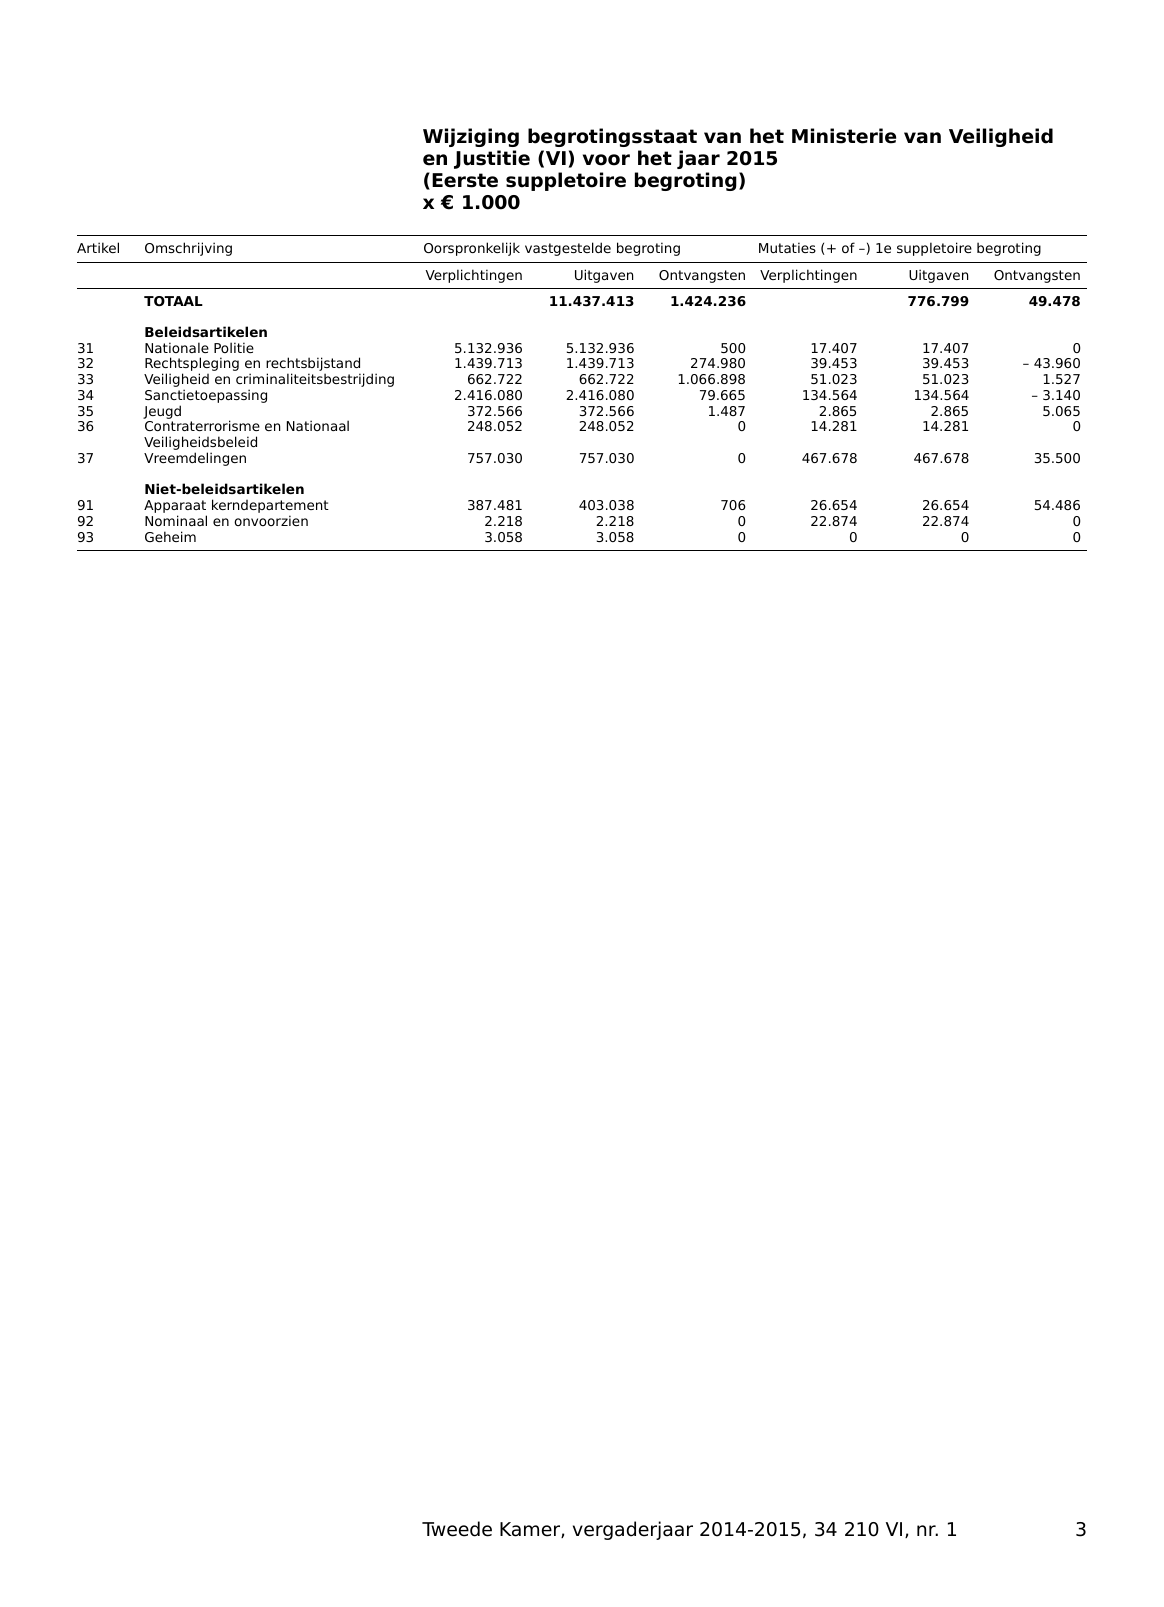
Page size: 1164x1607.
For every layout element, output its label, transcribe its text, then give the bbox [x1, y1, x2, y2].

table_cell [77, 263, 138, 288]
table_cell 79.665 [640, 388, 752, 403]
table_cell [77, 309, 138, 325]
table_cell 32 [77, 356, 138, 372]
table_cell 1.424.236 [640, 289, 752, 309]
table_cell [77, 325, 138, 341]
table_cell 1.527 [975, 372, 1087, 388]
table_cell 33 [77, 372, 138, 388]
table_cell 11.437.413 [529, 289, 640, 309]
table_cell Nationale Politie [138, 341, 417, 356]
table_cell 0 [752, 529, 863, 550]
table_header Oorspronkelijk vastgestelde begroting [417, 236, 752, 262]
table_cell [417, 466, 529, 482]
table_cell 49.478 [975, 289, 1087, 309]
table_cell 248.052 [417, 419, 529, 451]
table_cell [752, 309, 863, 325]
table_cell Uitgaven [863, 263, 975, 288]
table_cell 0 [640, 419, 752, 451]
table_cell 2.218 [529, 514, 640, 529]
table_cell 1.439.713 [417, 356, 529, 372]
table_cell 3.058 [417, 529, 529, 550]
table_cell 17.407 [752, 341, 863, 356]
table_cell 51.023 [863, 372, 975, 388]
table_cell 706 [640, 498, 752, 514]
table_header Mutaties (+ of –) 1e suppletoire begroting [752, 236, 1087, 262]
table_cell 51.023 [752, 372, 863, 388]
table_cell Verplichtingen [417, 263, 529, 288]
table_cell 757.030 [529, 451, 640, 466]
table_cell [529, 309, 640, 325]
table_cell Ontvangsten [975, 263, 1087, 288]
table_cell [975, 482, 1087, 498]
table_cell 39.453 [863, 356, 975, 372]
table_cell [752, 482, 863, 498]
table_cell 403.038 [529, 498, 640, 514]
table_cell 372.566 [417, 404, 529, 419]
table_cell 1.487 [640, 404, 752, 419]
table_cell 26.654 [863, 498, 975, 514]
table_cell 5.065 [975, 404, 1087, 419]
table_cell 662.722 [417, 372, 529, 388]
table_cell Apparaat kerndepartement [138, 498, 417, 514]
table_cell 34 [77, 388, 138, 403]
table_cell [752, 289, 863, 309]
table_cell Sanctietoepassing [138, 388, 417, 403]
table_cell 5.132.936 [529, 341, 640, 356]
table_cell 1.066.898 [640, 372, 752, 388]
table_cell Verplichtingen [752, 263, 863, 288]
table_cell 372.566 [529, 404, 640, 419]
table_cell 248.052 [529, 419, 640, 451]
table_cell [529, 325, 640, 341]
table_cell 14.281 [863, 419, 975, 451]
table_cell 134.564 [863, 388, 975, 403]
table_cell Uitgaven [529, 263, 640, 288]
table_cell Beleidsartikelen [138, 325, 417, 341]
table_cell 31 [77, 341, 138, 356]
table_cell TOTAAL [138, 289, 417, 309]
table_cell 1.439.713 [529, 356, 640, 372]
text x € 1.000 [422, 192, 1087, 213]
table_cell [138, 309, 417, 325]
table_cell [417, 482, 529, 498]
table_cell [975, 466, 1087, 482]
table_cell 2.416.080 [529, 388, 640, 403]
table_cell [640, 466, 752, 482]
table_cell [863, 482, 975, 498]
table_cell 26.654 [752, 498, 863, 514]
table_cell 776.799 [863, 289, 975, 309]
table_cell 17.407 [863, 341, 975, 356]
table_cell 2.218 [417, 514, 529, 529]
table_cell Veiligheid en criminaliteitsbestrijding [138, 372, 417, 388]
table_cell 0 [975, 529, 1087, 550]
table_cell Niet-beleidsartikelen [138, 482, 417, 498]
table_cell 662.722 [529, 372, 640, 388]
table_cell 2.865 [863, 404, 975, 419]
table_cell 467.678 [752, 451, 863, 466]
table_cell Ontvangsten [640, 263, 752, 288]
table_cell 36 [77, 419, 138, 451]
table_cell [77, 466, 138, 482]
table_cell [640, 309, 752, 325]
table_cell 37 [77, 451, 138, 466]
table_cell Jeugd [138, 404, 417, 419]
table_cell – 3.140 [975, 388, 1087, 403]
table_cell [640, 325, 752, 341]
table_cell 14.281 [752, 419, 863, 451]
table_cell 274.980 [640, 356, 752, 372]
table_cell 92 [77, 514, 138, 529]
table_cell [77, 482, 138, 498]
table_cell [863, 325, 975, 341]
table_cell 2.416.080 [417, 388, 529, 403]
table_header Artikel [77, 236, 138, 262]
table_cell 0 [975, 341, 1087, 356]
table_cell 387.481 [417, 498, 529, 514]
table_cell 5.132.936 [417, 341, 529, 356]
table_cell [752, 466, 863, 482]
table_cell 0 [975, 419, 1087, 451]
table_cell 0 [640, 451, 752, 466]
table_cell 0 [640, 514, 752, 529]
table_cell [529, 482, 640, 498]
table_cell [417, 309, 529, 325]
table_cell [640, 482, 752, 498]
table_cell – 43.960 [975, 356, 1087, 372]
table_cell Vreemdelingen [138, 451, 417, 466]
table_cell Rechtspleging en rechtsbijstand [138, 356, 417, 372]
table_cell 0 [640, 529, 752, 550]
table_cell 35.500 [975, 451, 1087, 466]
table_cell [138, 466, 417, 482]
table_cell 0 [975, 514, 1087, 529]
table_cell 134.564 [752, 388, 863, 403]
table_cell 35 [77, 404, 138, 419]
table_cell 0 [863, 529, 975, 550]
table_cell 757.030 [417, 451, 529, 466]
table_cell Geheim [138, 529, 417, 550]
table_cell [417, 289, 529, 309]
table_cell 39.453 [752, 356, 863, 372]
text Wijziging begrotingsstaat van het Ministerie van Veiligheid en Justitie (VI) voor het jaar 2015 [422, 126, 1087, 169]
table_cell 2.865 [752, 404, 863, 419]
table_cell [752, 325, 863, 341]
table_cell [863, 309, 975, 325]
table_cell 22.874 [752, 514, 863, 529]
table_cell 54.486 [975, 498, 1087, 514]
table_cell [77, 289, 138, 309]
table_cell 3.058 [529, 529, 640, 550]
table_cell 500 [640, 341, 752, 356]
table_cell [529, 466, 640, 482]
table_header Omschrijving [138, 236, 417, 262]
table_cell [417, 325, 529, 341]
table_cell 93 [77, 529, 138, 550]
table_cell 467.678 [863, 451, 975, 466]
table_cell [975, 309, 1087, 325]
table_cell 22.874 [863, 514, 975, 529]
table_cell [975, 325, 1087, 341]
table_cell 91 [77, 498, 138, 514]
table_cell Contraterrorisme en Nationaal Veiligheidsbeleid [138, 419, 417, 451]
table_cell Nominaal en onvoorzien [138, 514, 417, 529]
table_cell [863, 466, 975, 482]
table_cell [138, 263, 417, 288]
text (Eerste suppletoire begroting) [422, 169, 1087, 192]
